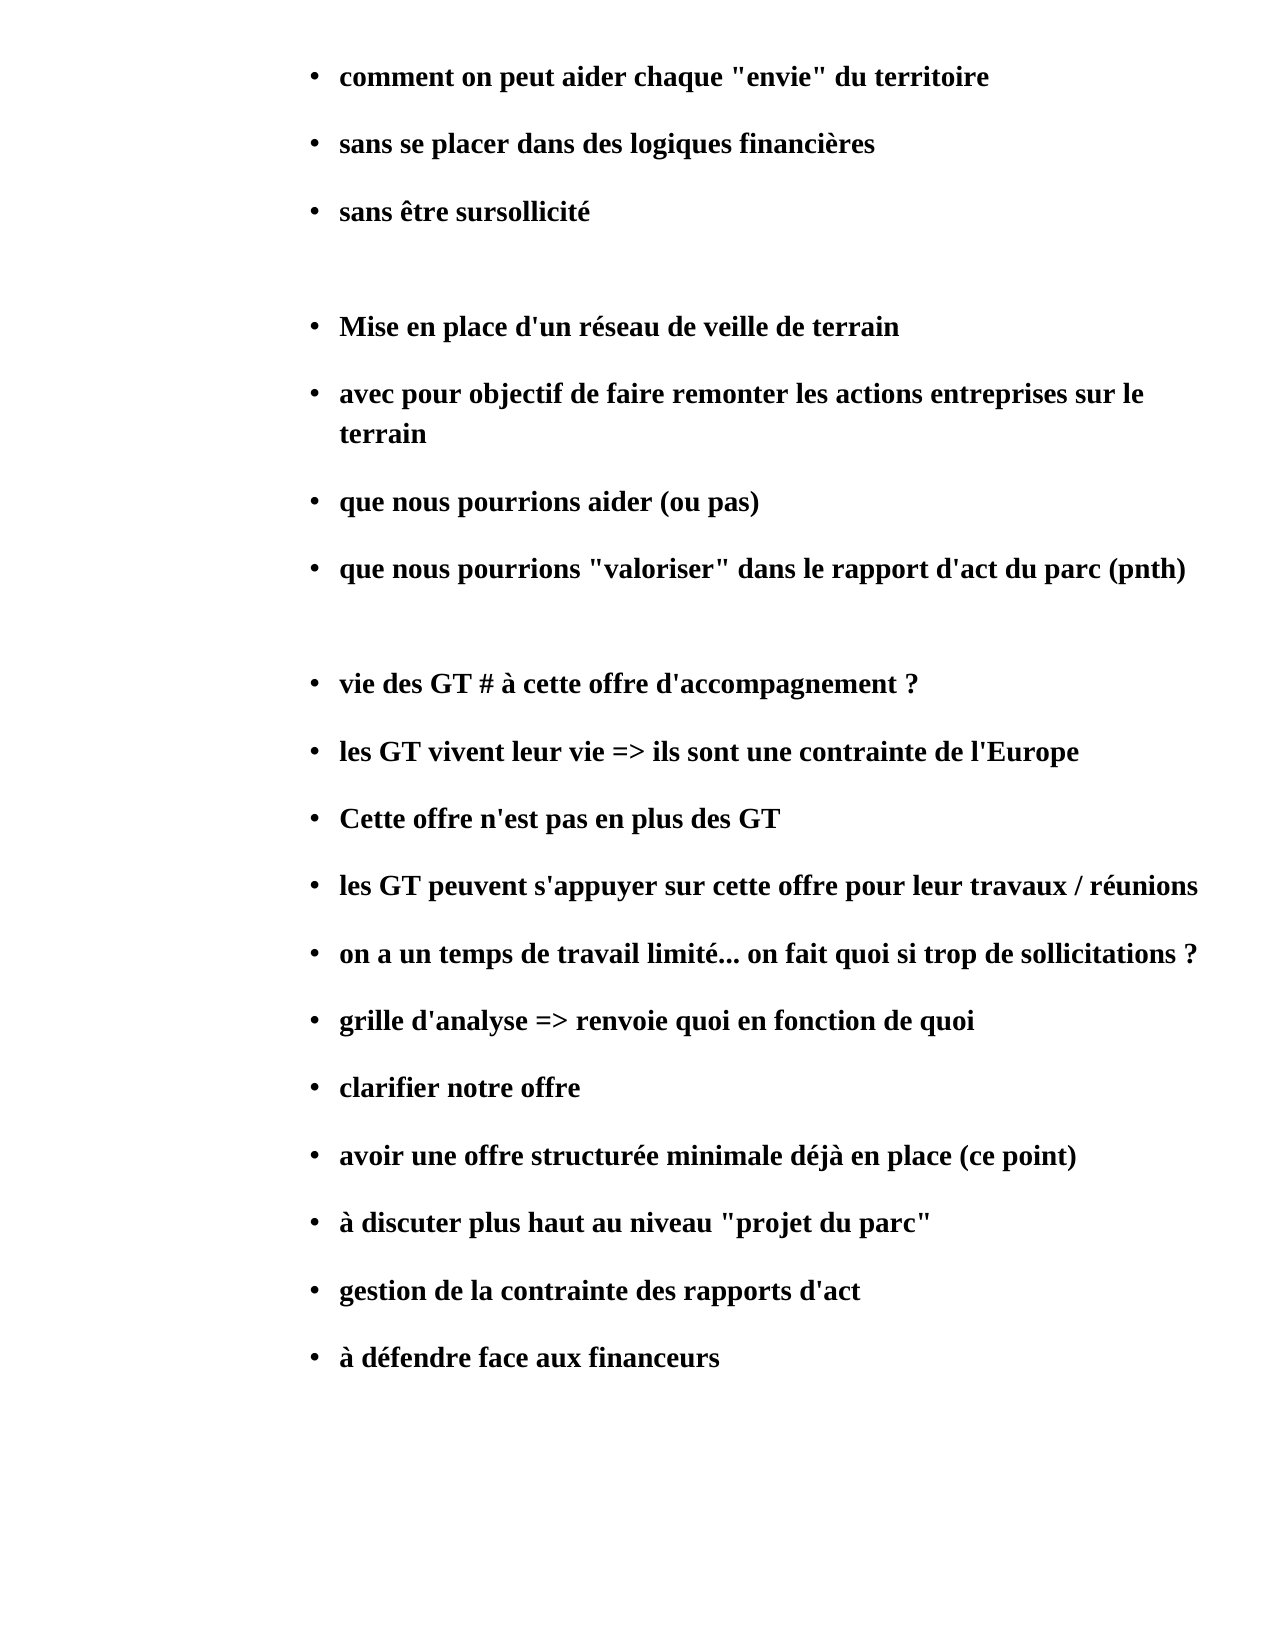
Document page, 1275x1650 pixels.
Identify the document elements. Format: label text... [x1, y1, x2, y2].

subtitle sans être sursollicité [309, 194, 1216, 227]
subtitle Cette offre n'est pas en plus des GT [309, 801, 1216, 835]
subtitle les GT peuvent s'appuyer sur cette offre pour leur travaux / réunions [309, 868, 1216, 902]
subtitle avec pour objectif de faire remonter les actions entreprises sur le terrain [309, 376, 1216, 450]
subtitle grille d'analyse => renvoie quoi en fonction de quoi [309, 1003, 1216, 1037]
subtitle vie des GT # à cette offre d'accompagnement ? [309, 666, 1216, 700]
subtitle à discuter plus haut au niveau "projet du parc" [309, 1205, 1216, 1239]
subtitle les GT vivent leur vie => ils sont une contrainte de l'Europe [309, 734, 1216, 767]
subtitle Mise en place d'un réseau de veille de terrain [309, 309, 1216, 342]
subtitle à défendre face aux financeurs [309, 1340, 1216, 1374]
subtitle comment on peut aider chaque "envie" du territoire [309, 59, 1216, 93]
subtitle on a un temps de travail limité... on fait quoi si trop de sollicitations ? [309, 936, 1216, 969]
subtitle que nous pourrions aider (ou pas) [309, 484, 1216, 517]
subtitle gestion de la contrainte des rapports d'act [309, 1273, 1216, 1306]
subtitle que nous pourrions "valoriser" dans le rapport d'act du parc (pnth) [309, 551, 1216, 585]
subtitle clarifier notre offre [309, 1071, 1216, 1104]
subtitle avoir une offre structurée minimale déjà en place (ce point) [309, 1138, 1216, 1172]
subtitle sans se placer dans des logiques financières [309, 126, 1216, 160]
